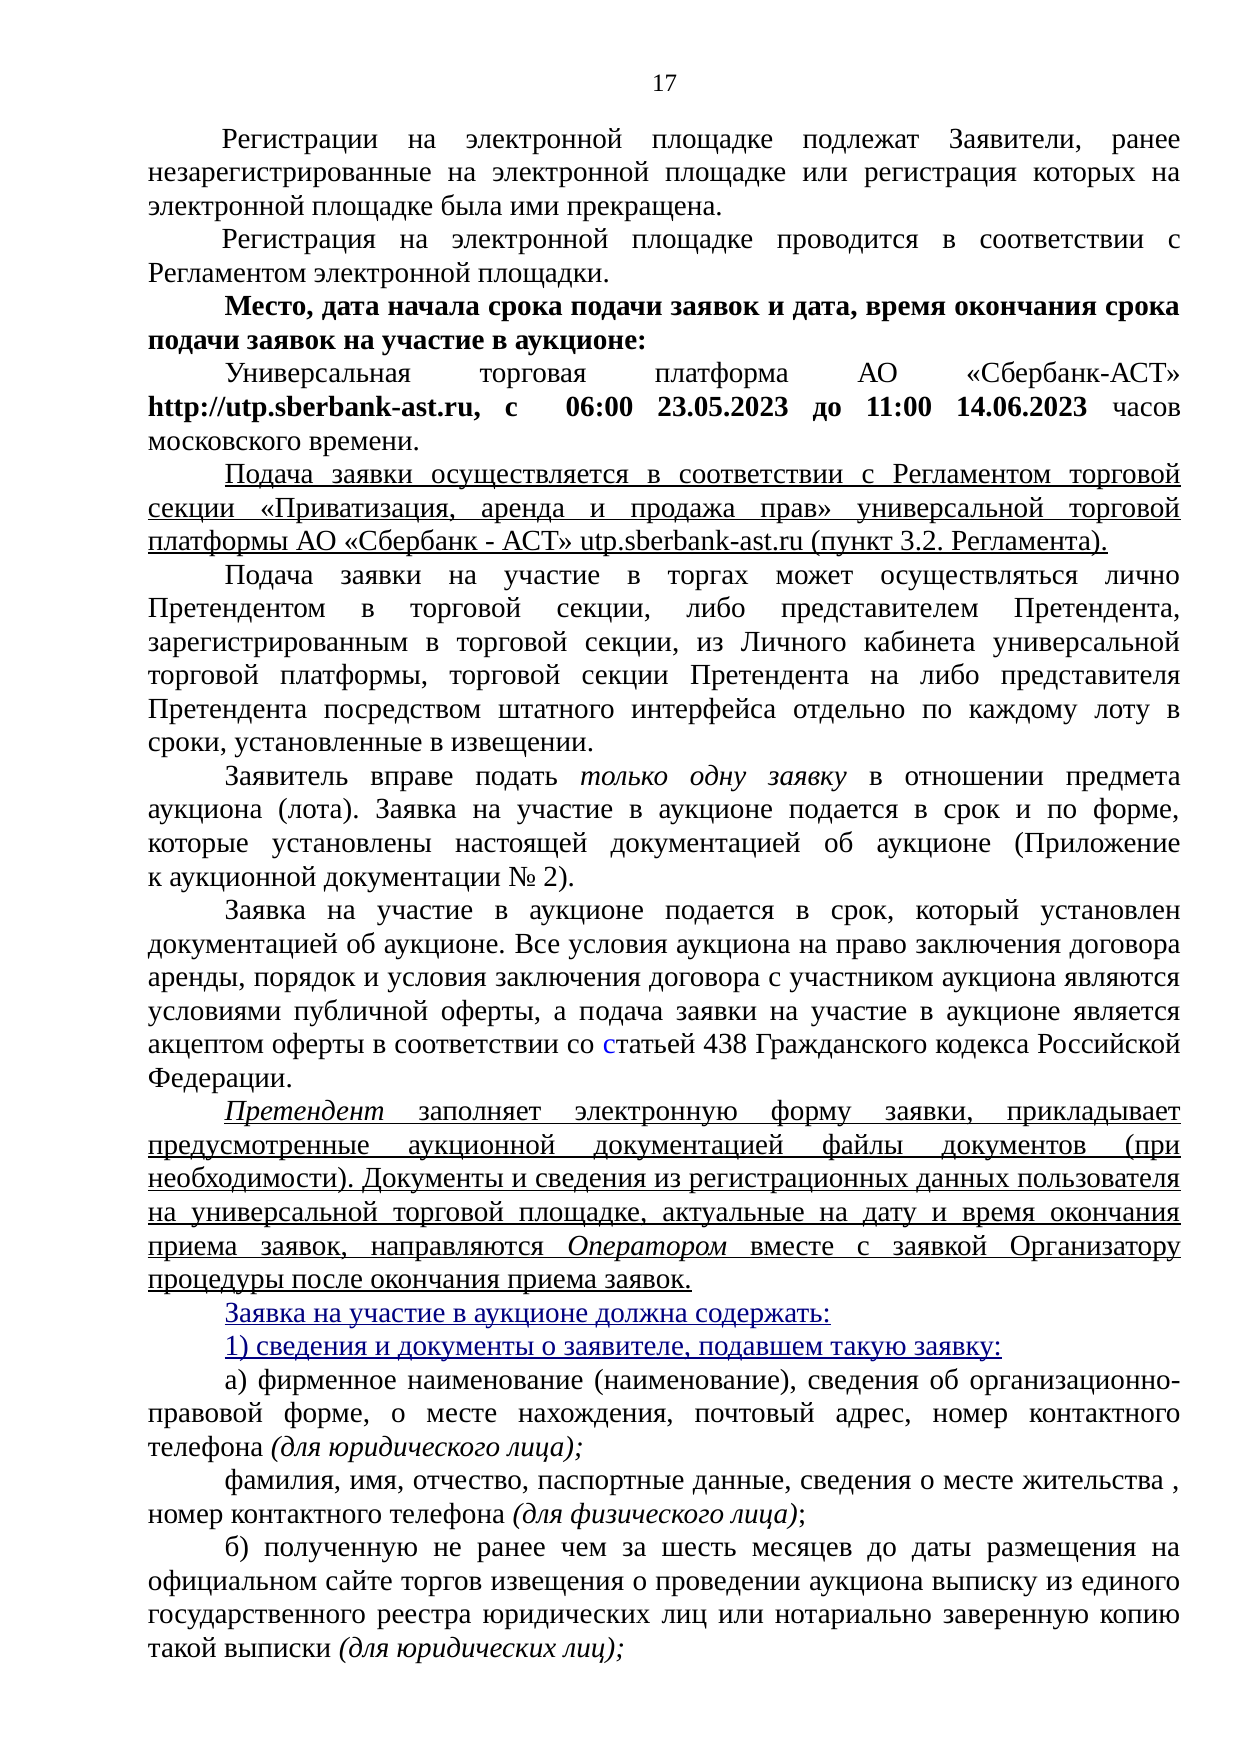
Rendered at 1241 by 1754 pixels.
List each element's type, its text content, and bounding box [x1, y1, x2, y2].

text Претендент заполняет электронную форму заявки, прикладывает предусмотренные аукционной документацией файлы документов (при [148, 1093, 1181, 1156]
text платформы АО «Сбербанк - АСТ» utp.sberbank-ast.ru (пункт 3.2. Регламента). [148, 520, 1181, 557]
text б) полученную не ранее чем за шесть месяцев до даты размещения на официальном сайте торгов извещения о проведении аукциона выписку из единого государственного реестра юридических лиц или нотариально заверенную копию такой выписки (для юридических лиц); [148, 1529, 1181, 1664]
text Заявка на участие в аукционе подается в срок, который установлен документацией об аукционе. Все условия аукциона на право заключения договора аренды, порядок и условия заключения договора с участником аукциона являются условиями публичной оферты, а подача заявки на участие в аукционе является акцептом оферты в соответствии со статьей 438 Гражданского кодекса Российской Федерации. [148, 892, 1181, 1093]
text Заявитель вправе подать только одну заявку в отношении предмета аукциона (лота). Заявка на участие в аукционе подается в срок и по форме, которые установлены настоящей документацией об аукционе (Приложение к аукционной документации № 2). [148, 758, 1181, 892]
text Регистрации на электронной площадке подлежат Заявители, ранее незарегистрированные на электронной площадке или регистрация которых на электронной площадке была ими прекращена. [148, 121, 1181, 221]
text Регистрация на электронной площадке проводится в соответствии с Регламентом электронной площадки. [148, 221, 1181, 288]
text 1) сведения и документы о заявителе, подавшем такую заявку: [148, 1328, 1181, 1362]
text Подача заявки на участие в торгах может осуществляться лично Претендентом в торговой секции, либо представителем Претендента, зарегистрированным в торговой секции, из Личного кабинета универсальной торговой платформы, торговой секции Претендента на либо представителя Претендента посредством штатного интерфейса отдельно по каждому лоту в сроки, установленные в извещении. [148, 557, 1181, 758]
text Универсальная торговая платформа АО «Сбербанк-АСТ» http://utp.sberbank-ast.ru, с 06:00 23.05.2023 до 11:00 14.06.2023 часов московского времени. [148, 356, 1181, 456]
text приема заявок, направляются Оператором вместе с заявкой Организатору [148, 1225, 1181, 1257]
text фамилия, имя, отчество, паспортные данные, сведения о месте жительства , номер контактного телефона (для физического лица); [148, 1462, 1181, 1529]
text процедуры после окончания приема заявок. [148, 1258, 1181, 1295]
text необходимости). Документы и сведения из регистрационных данных пользователя [148, 1158, 1181, 1190]
text на универсальной торговой площадке, актуальные на дату и время окончания [148, 1191, 1181, 1223]
text Подача заявки осуществляется в соответствии с Регламентом торговой секции «Приватизация, аренда и продажа прав» универсальной торговой [148, 456, 1181, 519]
text а) фирменное наименование (наименование), сведения об организационно-правовой форме, о месте нахождения, почтовый адрес, номер контактного телефона (для юридического лица); [148, 1362, 1181, 1462]
text Заявка на участие в аукционе должна содержать: [148, 1295, 1181, 1328]
text Место, дата начала срока подачи заявок и дата, время окончания срока подачи заявок на участие в аукционе: [148, 288, 1181, 356]
